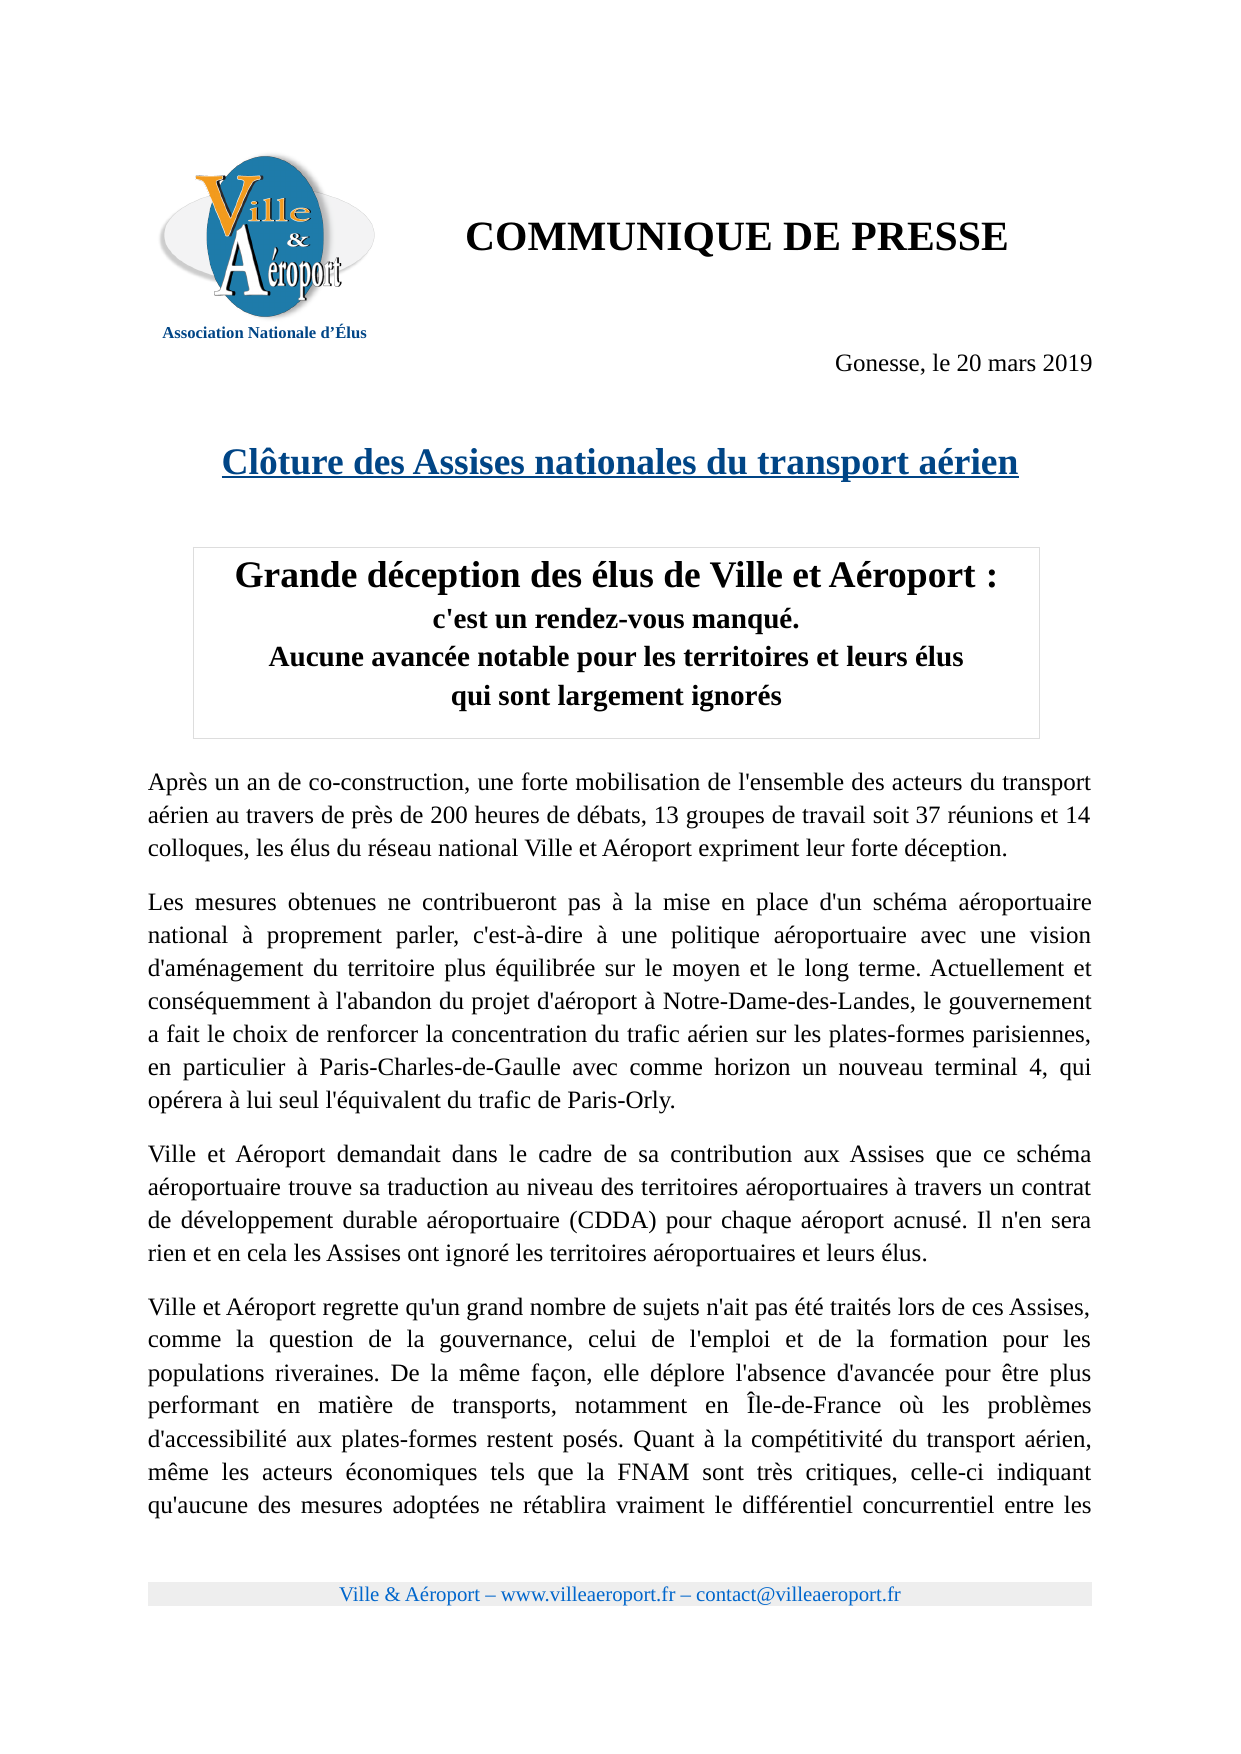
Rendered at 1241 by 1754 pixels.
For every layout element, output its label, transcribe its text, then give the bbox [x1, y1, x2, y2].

text Ville et Aéroport regrette qu'un grand nombre de sujets n'ait pas été traités lors de ces Assises, comme la question de la gouvernance, celui de l'emploi et de la formation pour les populations riveraines. De la même façon, elle déplore l'absence d'avancée pour être plus performant en matière de transports, notamment en Île-de-France où les problèmes d'accessibilité aux plates-formes restent posés. Quant à la compétitivité du transport aérien, même les acteurs économiques tels que la FNAM sont très critiques, celle-ci indiquant qu'aucune des mesures adoptées ne rétablira vraiment le différentiel concurrentiel entre les [148, 1292, 1092, 1518]
table_header COMMUNIQUE DE PRESSE [382, 149, 1093, 348]
text Ville et Aéroport demandait dans le cadre de sa contribution aux Assises que ce schéma aéroportuaire trouve sa traduction au niveau des territoires aéroportuaires à travers un contrat de développement durable aéroportuaire (CDDA) pour chaque aéroport acnusé. Il n'en sera rien et en cela les Assises ont ignoré les territoires aéroportuaires et leurs élus. [148, 1139, 1092, 1266]
table_header [136, 547, 1096, 767]
text Après un an de co-construction, une forte mobilisation de l'ensemble des acteurs du transport aérien au travers de près de 200 heures de débats, 13 groupes de travail soit 37 réunions et 14 colloques, les élus du réseau national Ville et Aéroport expriment leur forte déception. [148, 767, 1092, 862]
text Clôture des Assises nationales du transport aérien [148, 439, 1092, 482]
table_header Association Nationale d’Élus [149, 149, 381, 348]
text Les mesures obtenues ne contribueront pas à la mise en place d'un schéma aéroportuaire national à proprement parler, c'est-à-dire à une politique aéroportuaire avec une vision d'aménagement du territoire plus équilibrée sur le moyen et le long terme. Actuellement et conséquemment à l'abandon du projet d'aéroport à Notre-Dame-des-Landes, le gouvernement a fait le choix de renforcer la concentration du trafic aérien sur les plates-formes parisiennes, en particulier à Paris-Charles-de-Gaulle avec comme horizon un nouveau terminal 4, qui opérera à lui seul l'équivalent du trafic de Paris-Orly. [148, 887, 1092, 1113]
text Gonesse, le 20 mars 2019 [148, 349, 1092, 377]
table_header Grande déception des élus de Ville et Aéroport : c'est un rendez-vous manqué. Aucune avancée notable pour les territoires et leurs élus qui sont largement ignorés [194, 548, 1039, 738]
picture [155, 150, 378, 323]
